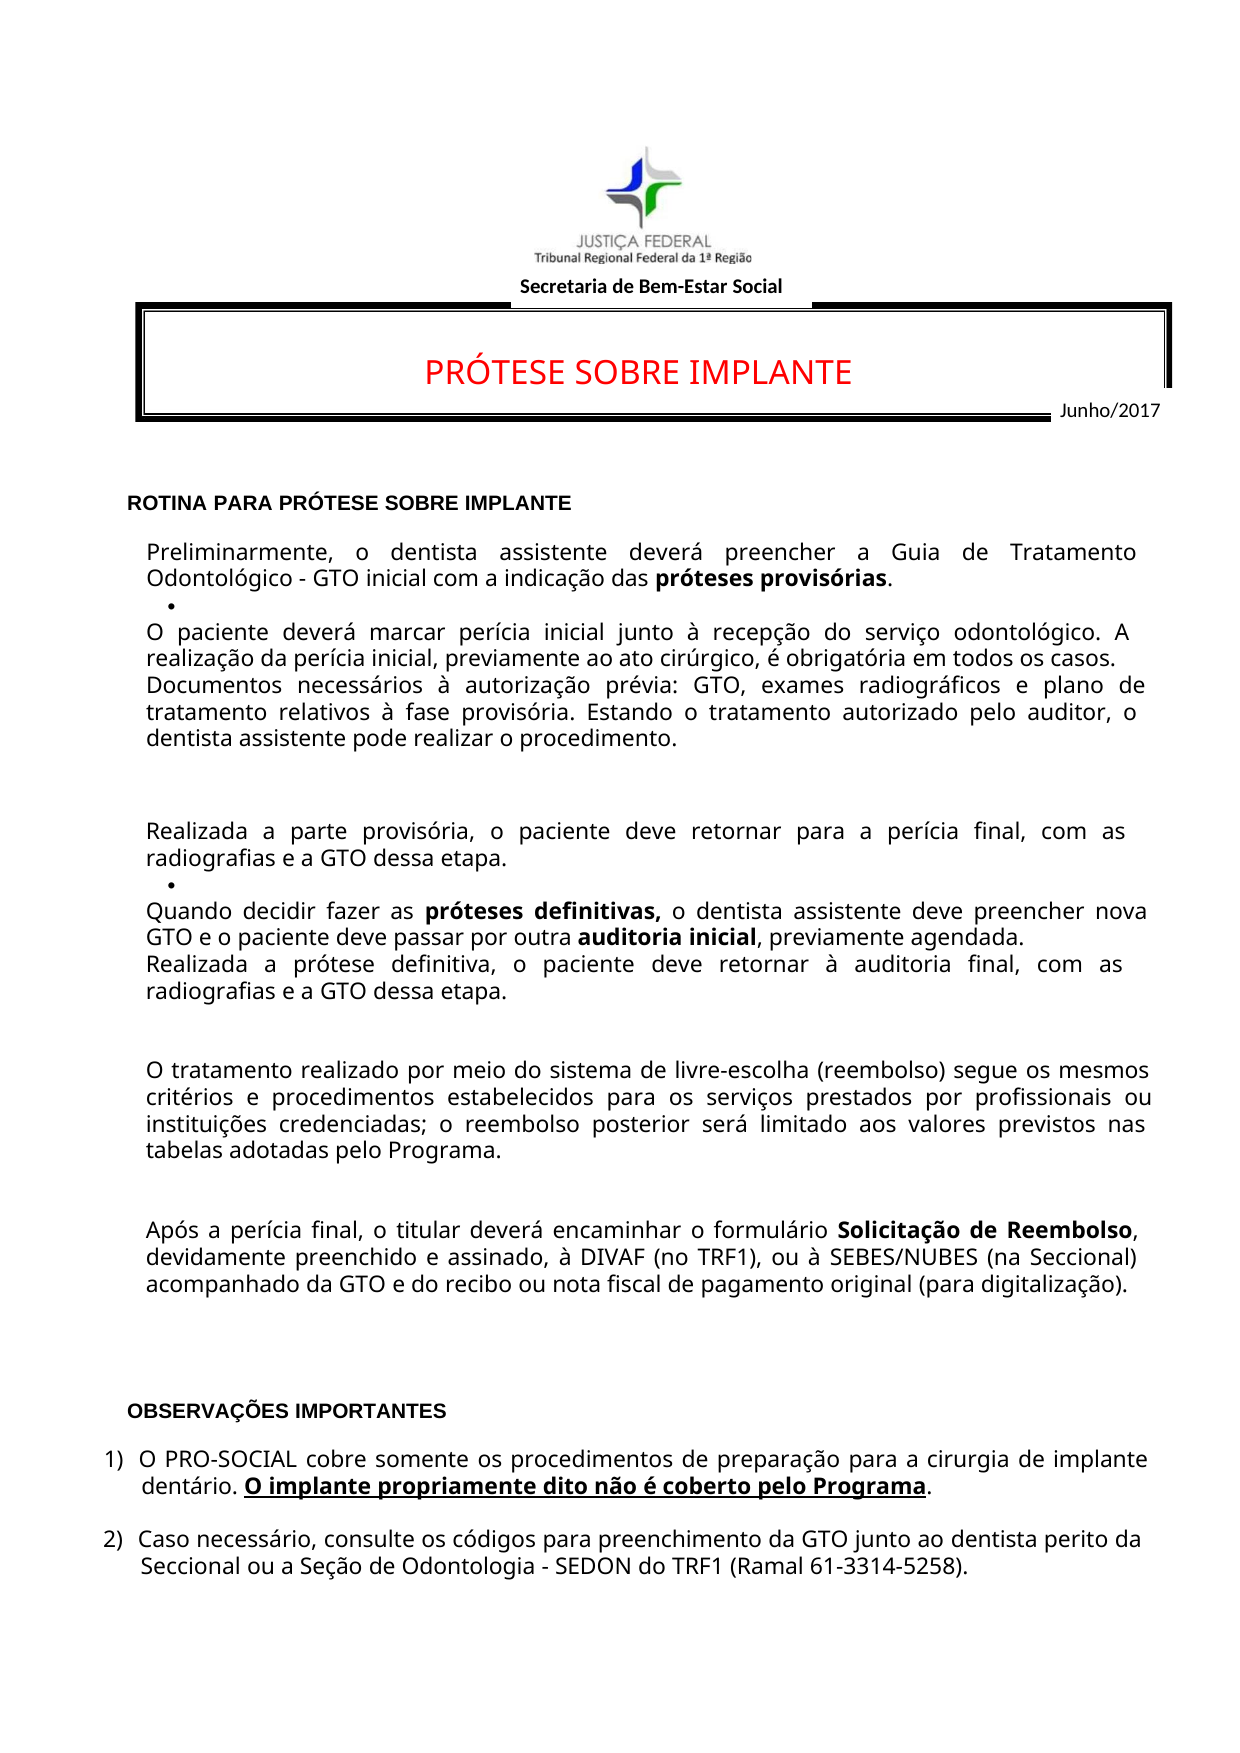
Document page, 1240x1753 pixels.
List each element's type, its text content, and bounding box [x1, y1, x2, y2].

text devidamente preenchido e assinado, à DIVAF (no TRF1), ou à SEBES/NUBES (na Seccional) [146, 1244, 1231, 1271]
text • [164, 601, 188, 610]
text dentista assistente pode realizar o procedimento. [146, 725, 1231, 752]
text Realizada a prótese definitiva, o paciente deve retornar à auditoria final, com as [146, 951, 1231, 978]
text 1) O PRO-SOCIAL cobre somente os procedimentos de preparação para a cirurgia de implante [103, 1447, 1231, 1473]
text dentário. O implante propriamente dito não é coberto pelo Programa. [141, 1473, 1231, 1500]
text 2) Caso necessário, consulte os códigos para preenchimento da GTO junto ao dentista perito da [103, 1526, 1231, 1553]
text O paciente deverá marcar perícia inicial junto à recepção do serviço odontológico. A [146, 619, 1231, 645]
text O tratamento realizado por meio do sistema de livre-escolha (reembolso) segue os mesmos [146, 1058, 1231, 1084]
text Preliminarmente, o dentista assistente deverá preencher a Guia de Tratamento [146, 539, 1231, 566]
text Junho/2017 [1060, 397, 1174, 422]
text instituições credenciadas; o reembolso posterior será limitado aos valores previstos nas [146, 1111, 1231, 1138]
text OBSERVAÇÕES IMPORTANTES [127, 1399, 476, 1423]
text Secretaria de Bem-Estar Social [520, 273, 804, 299]
picture [534, 145, 752, 264]
text critérios e procedimentos estabelecidos para os serviços prestados por profissionais ou [146, 1084, 1231, 1111]
text • [164, 880, 188, 889]
text GTO e o paciente deve passar por outra auditoria inicial, previamente agendada. [146, 924, 1231, 951]
text radiografias e a GTO dessa etapa. [146, 978, 1231, 1004]
text PRÓTESE SOBRE IMPLANTE [424, 347, 996, 394]
text tratamento relativos à fase provisória. Estando o tratamento autorizado pelo auditor, o [146, 699, 1231, 725]
text Documentos necessários à autorização prévia: GTO, exames radiográficos e plano de [146, 672, 1231, 699]
text Quando decidir fazer as próteses definitivas, o dentista assistente deve preencher nova [146, 898, 1231, 924]
text realização da perícia inicial, previamente ao ato cirúrgico, é obrigatória em todos os casos. [146, 645, 1231, 672]
text Seccional ou a Seção de Odontologia - SEDON do TRF1 (Ramal 61-3314-5258). [140, 1553, 1231, 1579]
text Odontológico - GTO inicial com a indicação das próteses provisórias. [146, 566, 1231, 592]
text Após a perícia final, o titular deverá encaminhar o formulário Solicitação de Reembolso, [146, 1217, 1231, 1244]
text acompanhado da GTO e do recibo ou nota fiscal de pagamento original (para digitalização). [146, 1271, 1231, 1297]
picture [135, 302, 1173, 422]
text Realizada a parte provisória, o paciente deve retornar para a perícia final, com as [146, 818, 1231, 845]
text radiografias e a GTO dessa etapa. [146, 845, 1231, 872]
text ROTINA PARA PRÓTESE SOBRE IMPLANTE [127, 492, 617, 515]
text tabelas adotadas pelo Programa. [146, 1138, 1231, 1164]
